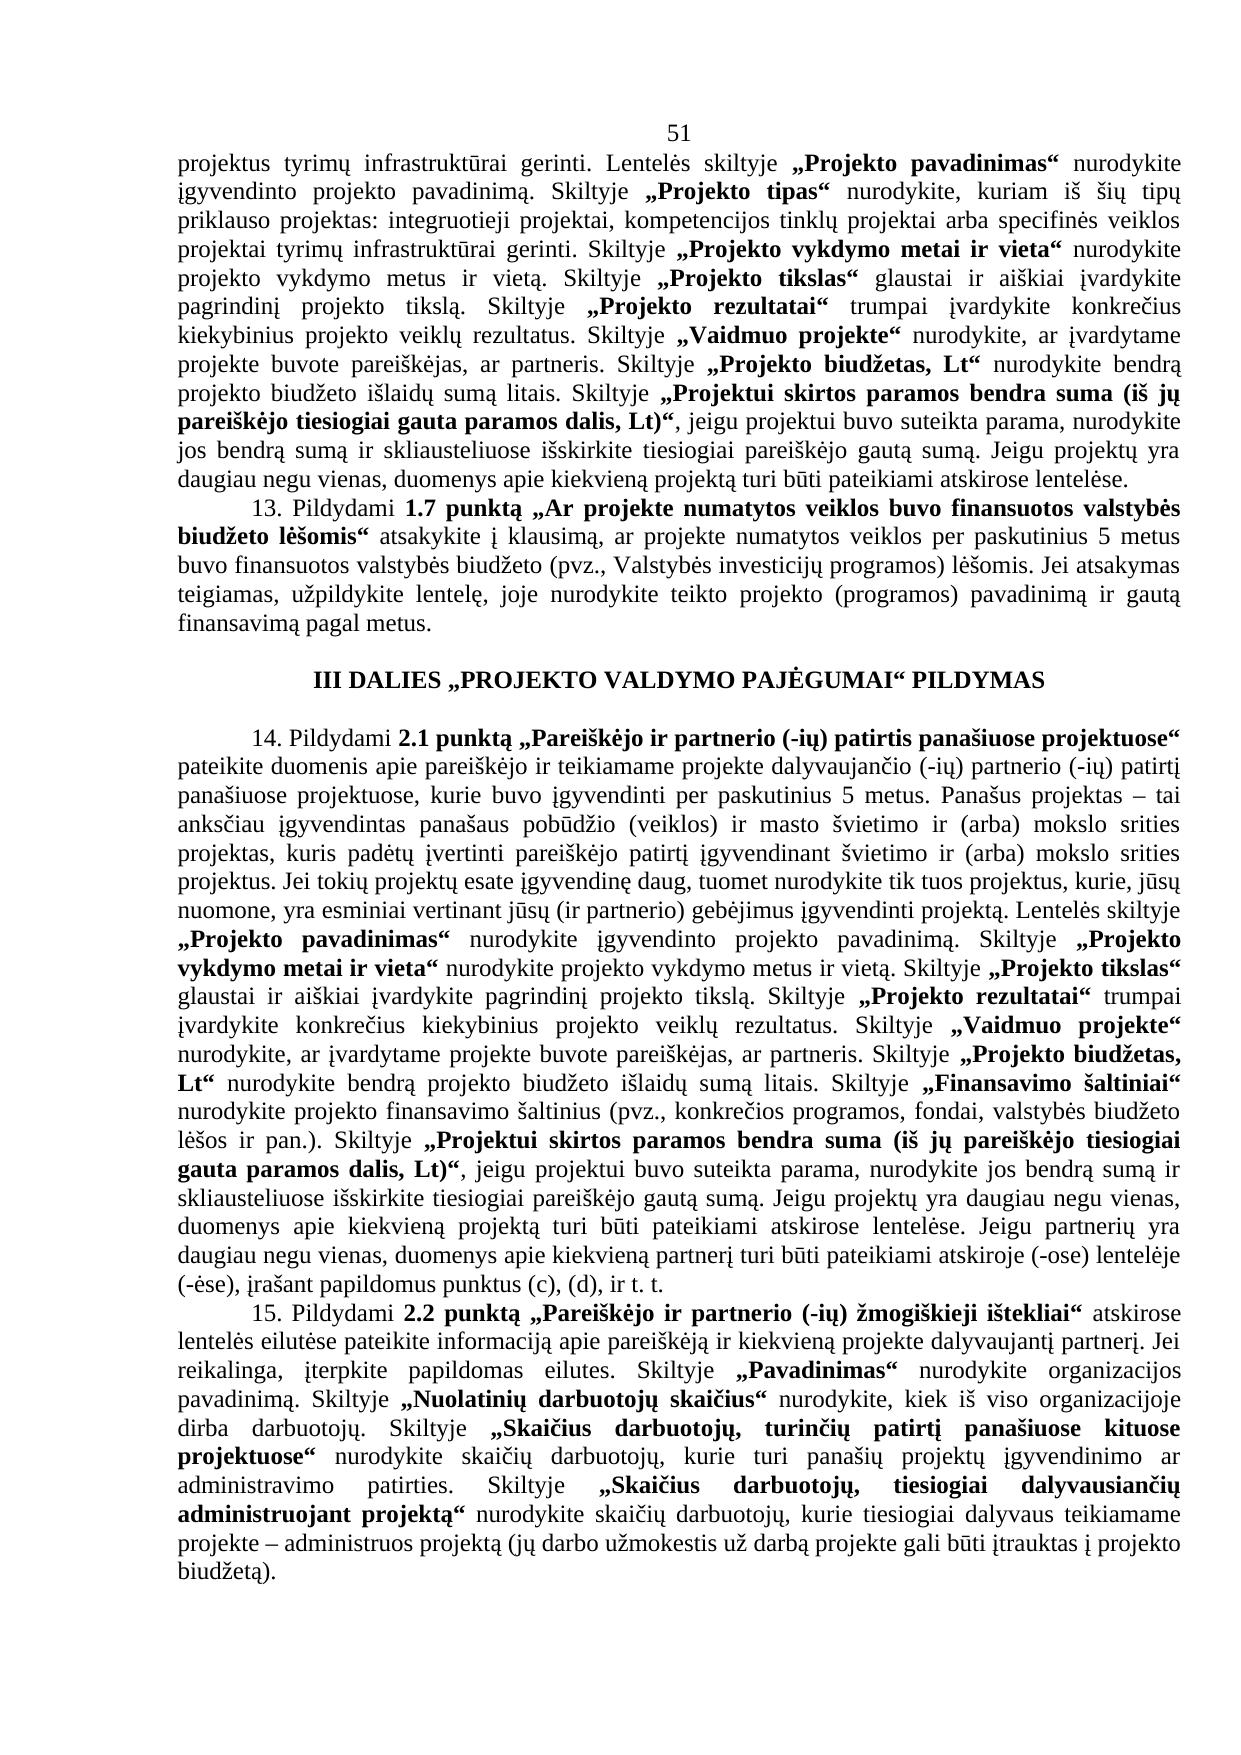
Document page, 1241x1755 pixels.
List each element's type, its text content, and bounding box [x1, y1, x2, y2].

text projektus tyrimų infrastruktūrai gerinti. Lentelės skiltyje „Projekto pavadinimas“ nurodykite įgyvendinto projekto pavadinimą. Skiltyje „Projekto tipas“ nurodykite, kuriam iš šių tipų priklauso projektas: integruotieji projektai, kompetencijos tinklų projektai arba specifinės veiklos projektai tyrimų infrastruktūrai gerinti. Skiltyje „Projekto vykdymo metai ir vieta“ nurodykite projekto vykdymo metus ir vietą. Skiltyje „Projekto tikslas“ glaustai ir aiškiai įvardykite pagrindinį projekto tikslą. Skiltyje „Projekto rezultatai“ trumpai įvardykite konkrečius kiekybinius projekto veiklų rezultatus. Skiltyje „Vaidmuo projekte“ nurodykite, ar įvardytame projekte buvote pareiškėjas, ar partneris. Skiltyje „Projekto biudžetas, Lt“ nurodykite bendrą projekto biudžeto išlaidų sumą litais. Skiltyje „Projektui skirtos paramos bendra suma (iš jų pareiškėjo tiesiogiai gauta paramos dalis, Lt)“, jeigu projektui buvo suteikta parama, nurodykite jos bendrą sumą ir skliausteliuose išskirkite tiesiogiai pareiškėjo gautą sumą. Jeigu projektų yra daugiau negu vienas, duomenys apie kiekvieną projektą turi būti pateikiami atskirose lentelėse. [177, 148, 1181, 493]
text 13. Pildydami 1.7 punktą „Ar projekte numatytos veiklos buvo finansuotos valstybės biudžeto lėšomis“ atsakykite į klausimą, ar projekte numatytos veiklos per paskutinius 5 metus buvo finansuotos valstybės biudžeto (pvz., Valstybės investicijų programos) lėšomis. Jei atsakymas teigiamas, užpildykite lentelę, joje nurodykite teikto projekto (programos) pavadinimą ir gautą finansavimą pagal metus. [177, 493, 1181, 636]
text 14. Pildydami 2.1 punktą „Pareiškėjo ir partnerio (-ių) patirtis panašiuose projektuose“ pateikite duomenis apie pareiškėjo ir teikiamame projekte dalyvaujančio (-ių) partnerio (-ių) patirtį panašiuose projektuose, kurie buvo įgyvendinti per paskutinius 5 metus. Panašus projektas – tai anksčiau įgyvendintas panašaus pobūdžio (veiklos) ir masto švietimo ir (arba) mokslo srities projektas, kuris padėtų įvertinti pareiškėjo patirtį įgyvendinant švietimo ir (arba) mokslo srities projektus. Jei tokių projektų esate įgyvendinę daug, tuomet nurodykite tik tuos projektus, kurie, jūsų nuomone, yra esminiai vertinant jūsų (ir partnerio) gebėjimus įgyvendinti projektą. Lentelės skiltyje „Projekto pavadinimas“ nurodykite įgyvendinto projekto pavadinimą. Skiltyje „Projekto vykdymo metai ir vieta“ nurodykite projekto vykdymo metus ir vietą. Skiltyje „Projekto tikslas“ glaustai ir aiškiai įvardykite pagrindinį projekto tikslą. Skiltyje „Projekto rezultatai“ trumpai įvardykite konkrečius kiekybinius projekto veiklų rezultatus. Skiltyje „Vaidmuo projekte“ nurodykite, ar įvardytame projekte buvote pareiškėjas, ar partneris. Skiltyje „Projekto biudžetas, Lt“ nurodykite bendrą projekto biudžeto išlaidų sumą litais. Skiltyje „Finansavimo šaltiniai“ nurodykite projekto finansavimo šaltinius (pvz., konkrečios programos, fondai, valstybės biudžeto lėšos ir pan.). Skiltyje „Projektui skirtos paramos bendra suma (iš jų pareiškėjo tiesiogiai gauta paramos dalis, Lt)“, jeigu projektui buvo suteikta parama, nurodykite jos bendrą sumą ir skliausteliuose išskirkite tiesiogiai pareiškėjo gautą sumą. Jeigu projektų yra daugiau negu vienas, duomenys apie kiekvieną projektą turi būti pateikiami atskirose lentelėse. Jeigu partnerių yra daugiau negu vienas, duomenys apie kiekvieną partnerį turi būti pateikiami atskiroje (-ose) lentelėje (-ėse), įrašant papildomus punktus (c), (d), ir t. t. [177, 723, 1181, 1298]
text III DALIES „PROJEKTO VALDYMO PAJĖGUMAI“ PILDYMAS [177, 665, 1181, 694]
text 15. Pildydami 2.2 punktą „Pareiškėjo ir partnerio (-ių) žmogiškieji ištekliai“ atskirose lentelės eilutėse pateikite informaciją apie pareiškėją ir kiekvieną projekte dalyvaujantį partnerį. Jei reikalinga, įterpkite papildomas eilutes. Skiltyje „Pavadinimas“ nurodykite organizacijos pavadinimą. Skiltyje „Nuolatinių darbuotojų skaičius“ nurodykite, kiek iš viso organizacijoje dirba darbuotojų. Skiltyje „Skaičius darbuotojų, turinčių patirtį panašiuose kituose projektuose“ nurodykite skaičių darbuotojų, kurie turi panašių projektų įgyvendinimo ar administravimo patirties. Skiltyje „Skaičius darbuotojų, tiesiogiai dalyvausiančių administruojant projektą“ nurodykite skaičių darbuotojų, kurie tiesiogiai dalyvaus teikiamame projekte – administruos projektą (jų darbo užmokestis už darbą projekte gali būti įtrauktas į projekto biudžetą). [177, 1298, 1181, 1585]
